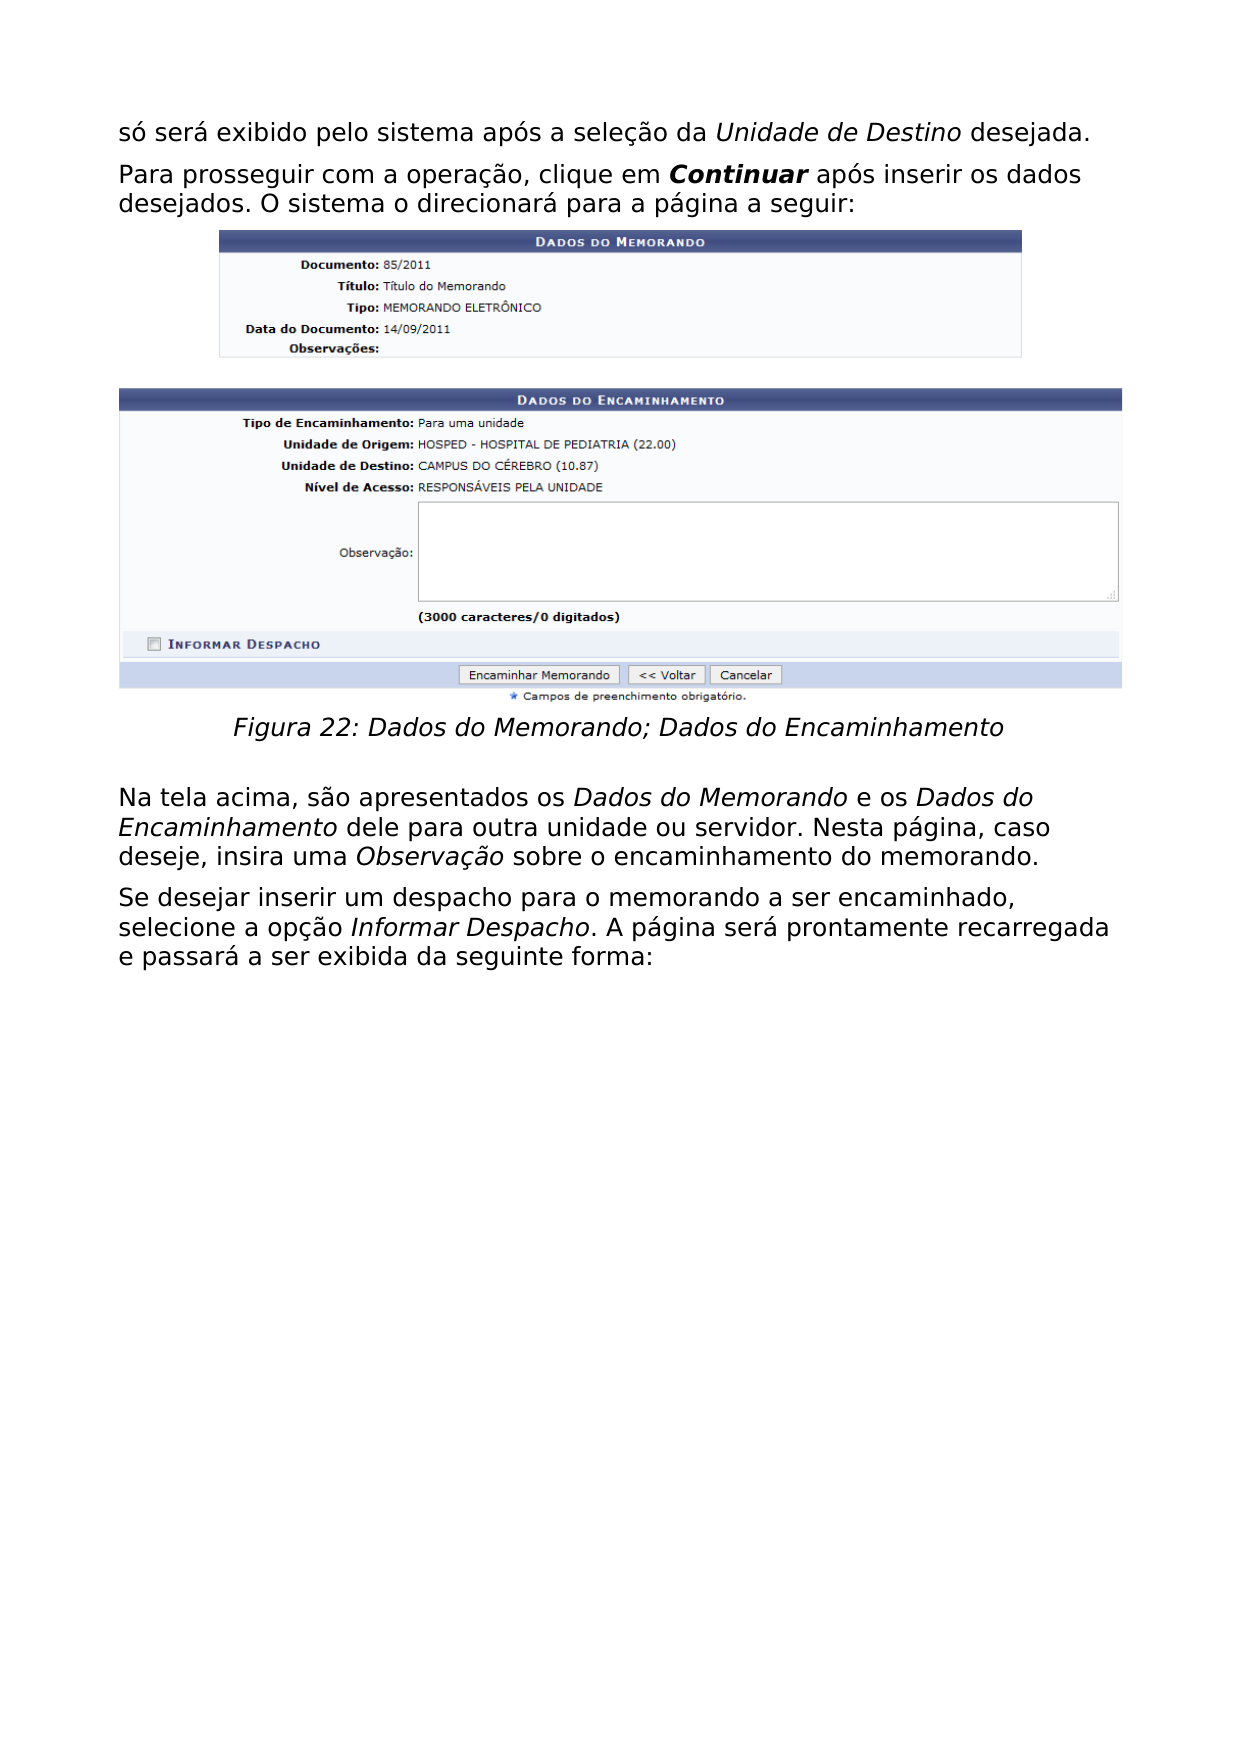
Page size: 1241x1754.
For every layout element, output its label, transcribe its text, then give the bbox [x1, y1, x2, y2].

text Se desejar inserir um despacho para o memorando a ser encaminhado, selecione a opção Informar Despacho. A página será prontamente recarregada e passará a ser exibida da seguinte forma: [118, 883, 1122, 971]
text Para prosseguir com a operação, clique em Continuar após inserir os dados desejados. O sistema o direcionará para a página a seguir: [118, 160, 1122, 218]
text Na tela acima, são apresentados os Dados do Memorando e os Dados do Encaminhamento dele para outra unidade ou servidor. Nesta página, caso deseje, insira uma Observação sobre o encaminhamento do memorando. [118, 783, 1122, 871]
text só será exibido pelo sistema após a seleção da Unidade de Destino desejada. [118, 118, 1122, 147]
text Figura 22: Dados do Memorando; Dados do Encaminhamento [118, 713, 1122, 742]
picture [118, 230, 1123, 713]
